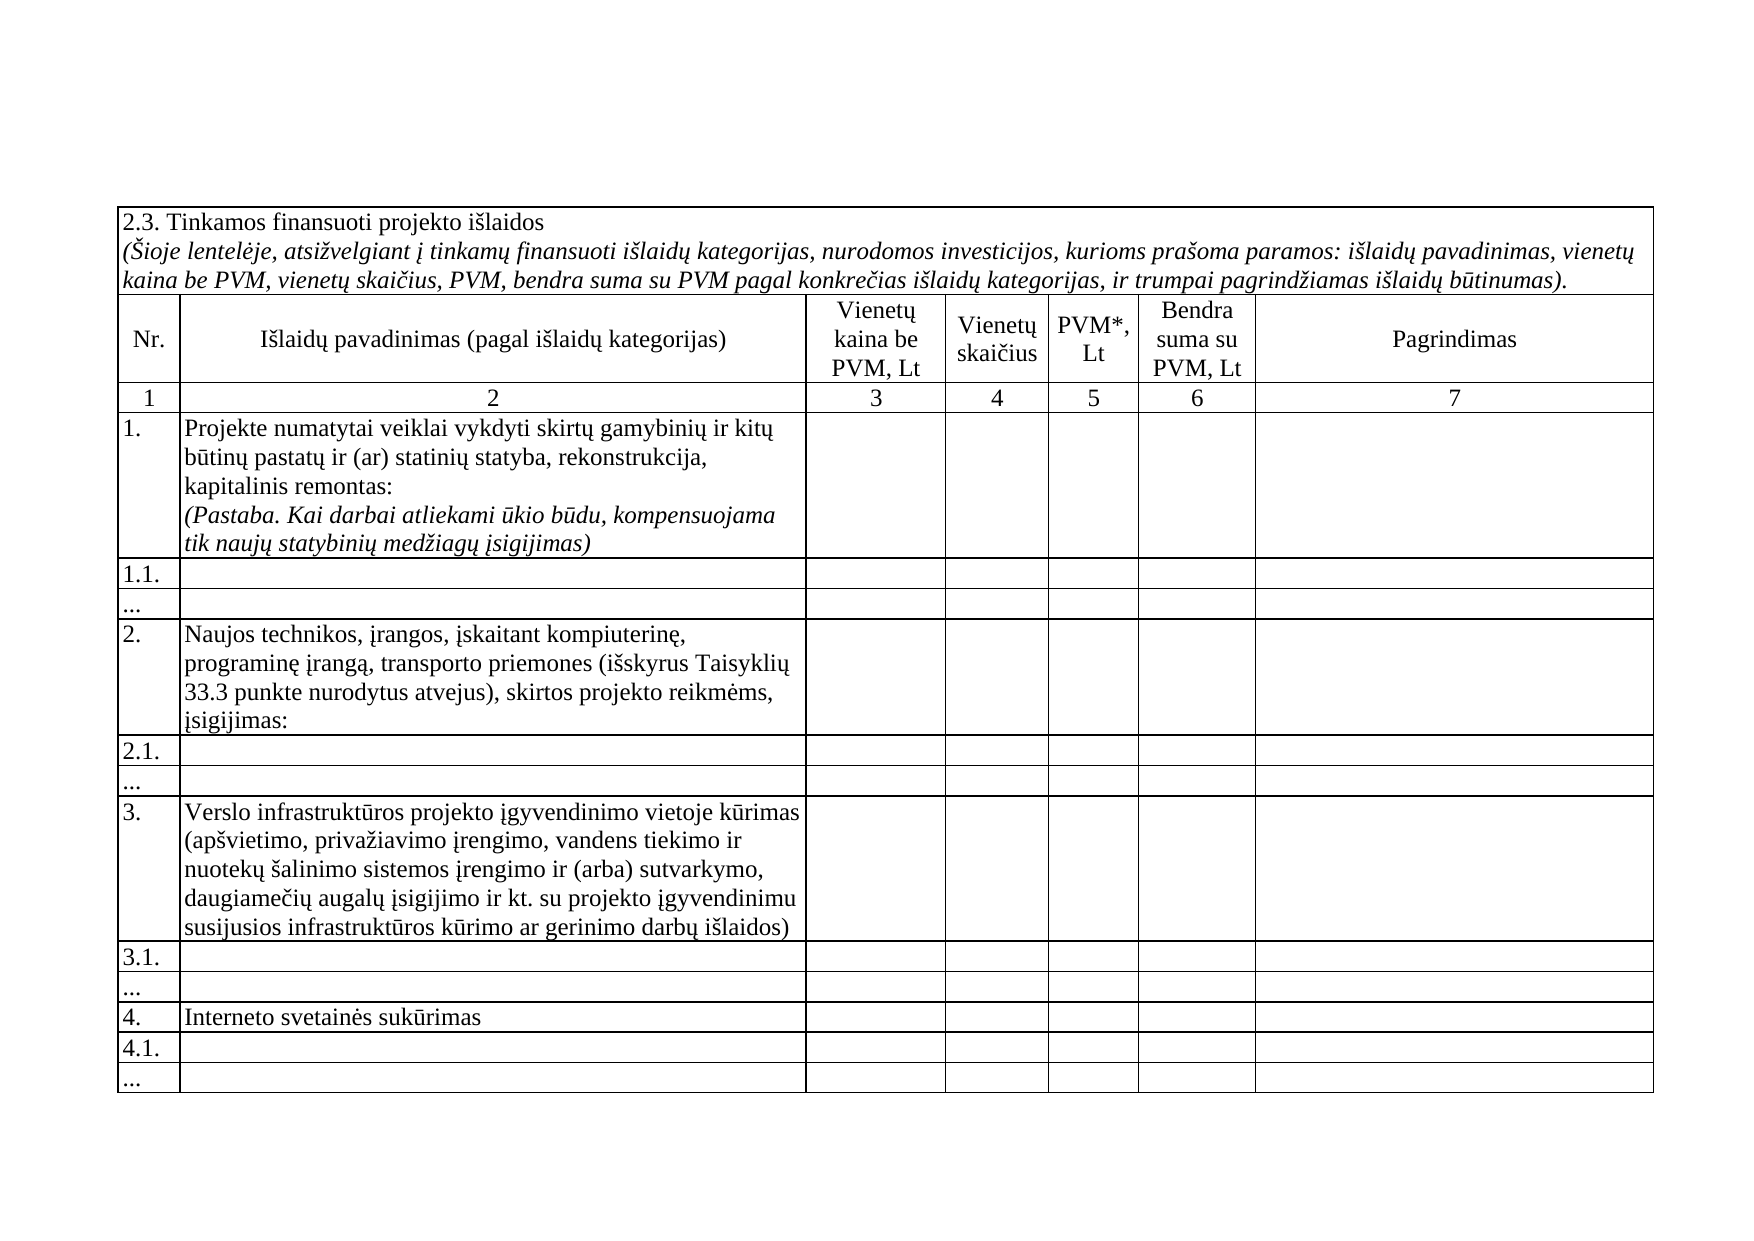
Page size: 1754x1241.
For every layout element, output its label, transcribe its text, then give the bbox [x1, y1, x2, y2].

table_cell 6 [1139, 383, 1255, 412]
table_cell [1139, 766, 1255, 795]
table_cell ... [119, 589, 179, 618]
table_cell ... [119, 972, 179, 1001]
table_cell 4 [946, 383, 1048, 412]
table_cell [1049, 1033, 1138, 1062]
table_cell 1.1. [119, 559, 179, 587]
table_cell [807, 589, 945, 618]
table_cell [1049, 736, 1138, 765]
table_cell Vienetų skaičius [946, 295, 1048, 382]
table_cell [807, 736, 945, 765]
table_cell [1139, 413, 1255, 557]
table_cell [181, 942, 805, 971]
table_cell [1049, 1003, 1138, 1031]
table_header 2.3. Tinkamos finansuoti projekto išlaidos (Šioje lentelėje, atsižvelgiant į tinkamų finansuoti išlaidų kategorijas, nurodomos investicijos, kurioms prašoma paramos: išlaidų pavadinimas, vienetų kaina be PVM, vienetų skaičius, PVM, bendra suma su PVM pagal konkrečias išlaidų kategorijas, ir trumpai pagrindžiamas išlaidų būtinumas). [119, 208, 1653, 294]
table_cell 2 [181, 383, 805, 412]
table_cell [1139, 589, 1255, 618]
table_cell Nr. [119, 295, 179, 382]
table_cell [946, 413, 1048, 557]
table_cell ... [119, 1063, 179, 1092]
table_cell [1049, 1063, 1138, 1092]
table_cell [1049, 972, 1138, 1001]
table_cell PVM*, Lt [1049, 295, 1138, 382]
table_cell [1139, 736, 1255, 765]
table_cell [1139, 559, 1255, 587]
table_cell [946, 1033, 1048, 1062]
table_cell [1256, 589, 1653, 618]
table_cell [181, 972, 805, 1001]
table_cell 3 [807, 383, 945, 412]
table_cell [946, 797, 1048, 940]
table_cell [1049, 942, 1138, 971]
table_cell 4. [119, 1003, 179, 1031]
table_cell [1256, 736, 1653, 765]
table_cell 2.1. [119, 736, 179, 765]
table_cell [1256, 766, 1653, 795]
table_cell [1256, 797, 1653, 940]
table_cell [946, 1003, 1048, 1031]
table_cell [807, 972, 945, 1001]
table_cell [1256, 559, 1653, 587]
table_cell [807, 413, 945, 557]
table_cell 1. [119, 413, 179, 557]
table_cell 1 [119, 383, 179, 412]
table_cell Vienetų kaina be PVM, Lt [807, 295, 945, 382]
table_cell [181, 1063, 805, 1092]
table_cell Verslo infrastruktūros projekto įgyvendinimo vietoje kūrimas (apšvietimo, privažiavimo įrengimo, vandens tiekimo ir nuotekų šalinimo sistemos įrengimo ir (arba) sutvarkymo, daugiamečių augalų įsigijimo ir kt. su projekto įgyvendinimu susijusios infrastruktūros kūrimo ar gerinimo darbų išlaidos) [181, 797, 805, 940]
table_cell [1139, 797, 1255, 940]
table_cell [807, 1003, 945, 1031]
table_cell ... [119, 766, 179, 795]
table_cell [807, 797, 945, 940]
table_cell [1256, 1063, 1653, 1092]
table_cell [181, 559, 805, 587]
table_cell [1139, 620, 1255, 734]
table_cell [946, 1063, 1048, 1092]
table_cell Naujos technikos, įrangos, įskaitant kompiuterinę, programinę įrangą, transporto priemones (išskyrus Taisyklių 33.3 punkte nurodytus atvejus), skirtos projekto reikmėms, įsigijimas: [181, 620, 805, 734]
table_cell [807, 620, 945, 734]
table_cell Projekte numatytai veiklai vykdyti skirtų gamybinių ir kitų būtinų pastatų ir (ar) statinių statyba, rekonstrukcija, kapitalinis remontas: (Pastaba. Kai darbai atliekami ūkio būdu, kompensuojama tik naujų statybinių medžiagų įsigijimas) [181, 413, 805, 557]
table_cell [946, 972, 1048, 1001]
table_cell [1256, 620, 1653, 734]
table_cell [1139, 1063, 1255, 1092]
table_cell [946, 559, 1048, 587]
table_cell Interneto svetainės sukūrimas [181, 1003, 805, 1031]
table_cell [807, 1063, 945, 1092]
table_cell Išlaidų pavadinimas (pagal išlaidų kategorijas) [181, 295, 805, 382]
table_cell Bendra suma su PVM, Lt [1139, 295, 1255, 382]
table_cell [1256, 1003, 1653, 1031]
table_cell [181, 1033, 805, 1062]
table_cell [181, 736, 805, 765]
table_cell [1139, 1003, 1255, 1031]
table_cell [1049, 589, 1138, 618]
table_cell [946, 620, 1048, 734]
table_cell [946, 942, 1048, 971]
table_cell 5 [1049, 383, 1138, 412]
table_cell [1049, 766, 1138, 795]
table_cell 4.1. [119, 1033, 179, 1062]
table_cell [946, 766, 1048, 795]
table_cell [1049, 620, 1138, 734]
table_cell [1049, 797, 1138, 940]
table_cell [181, 766, 805, 795]
table_cell [1256, 1033, 1653, 1062]
table_cell [807, 1033, 945, 1062]
table_cell [1256, 972, 1653, 1001]
table_cell [1049, 413, 1138, 557]
table_cell [807, 766, 945, 795]
table_cell [1139, 1033, 1255, 1062]
table_cell [946, 589, 1048, 618]
table_cell 7 [1256, 383, 1653, 412]
table_cell [1256, 413, 1653, 557]
table_cell 3.1. [119, 942, 179, 971]
table_cell [181, 589, 805, 618]
table_cell [946, 736, 1048, 765]
table_cell 3. [119, 797, 179, 940]
table_cell [807, 559, 945, 587]
table_cell 2. [119, 620, 179, 734]
table_cell [1139, 942, 1255, 971]
table_cell [1139, 972, 1255, 1001]
table_cell [1256, 942, 1653, 971]
table_cell Pagrindimas [1256, 295, 1653, 382]
table_cell [1049, 559, 1138, 587]
table_cell [807, 942, 945, 971]
